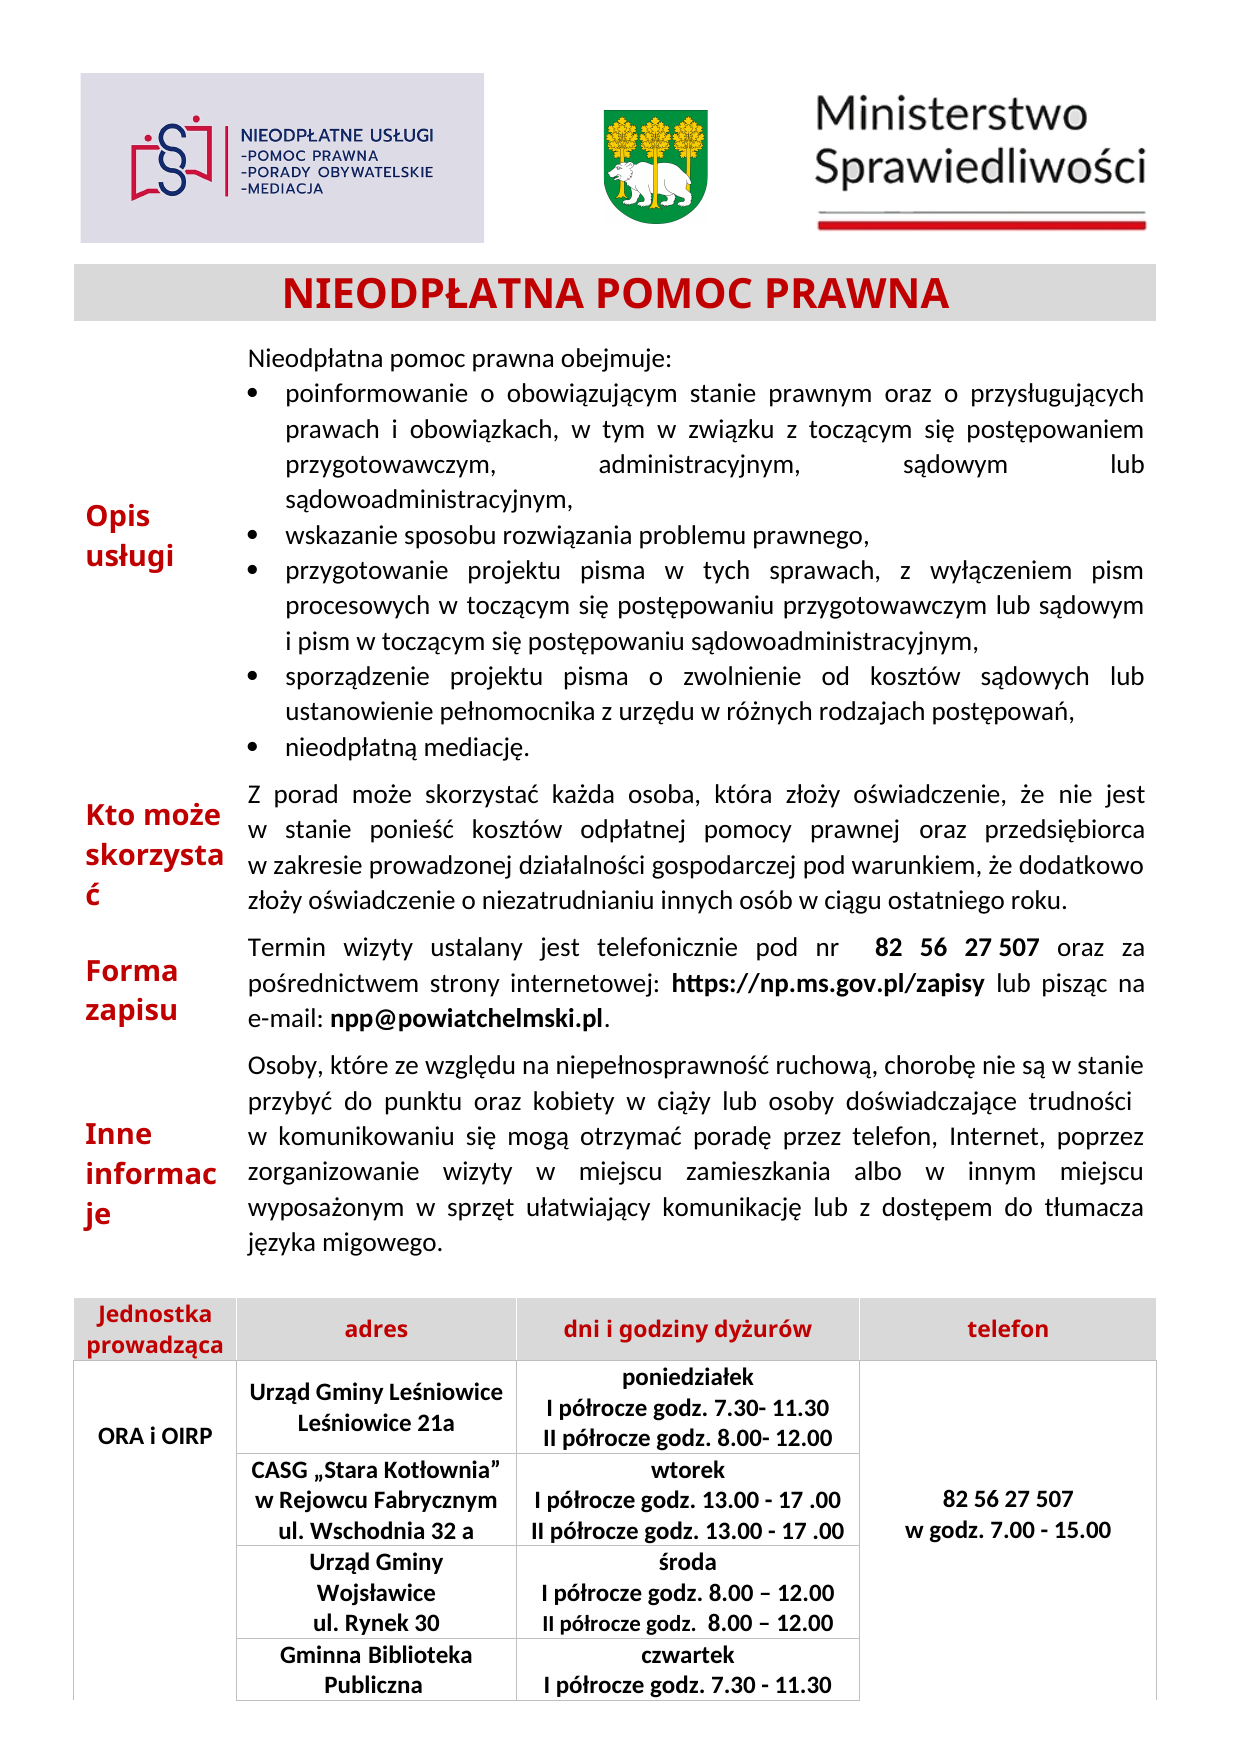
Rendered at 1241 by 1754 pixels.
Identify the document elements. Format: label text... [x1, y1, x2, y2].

table_cell Opis usługi [74, 321, 236, 777]
table_cell Z porad może skorzystać każda osoba, która złoży oświadczenie, że nie jest w stanie ponieść kosztów odpłatnej pomocy prawnej oraz przedsiębiorca w zakresie prowadzonej działalności gospodarczej pod warunkiem, że dodatkowo złoży oświadczenie o niezatrudnianiu innych osób w ciągu ostatniego roku. [236, 778, 1157, 931]
table_cell Kto może skorzystać [74, 778, 236, 931]
table_cell Urząd Gminy Wojsławice ul. Rynek 30 [237, 1546, 516, 1638]
table_header NIEODPŁATNA POMOC PRAWNA [74, 264, 1156, 321]
picture [80, 73, 485, 243]
picture [603, 110, 708, 224]
table_cell ORA i OIRP [74, 1361, 236, 1700]
table_cell czwartek I półrocze godz. 7.30 - 11.30 [517, 1639, 859, 1700]
table_cell Jednostka prowadząca [74, 1298, 236, 1360]
table_cell środa I półrocze godz. 8.00 – 12.00 II półrocze godz. 8.00 – 12.00 [517, 1546, 859, 1638]
table_cell 82 56 27 507 w godz. 7.00 - 15.00 82 56 27 507 w godz. 7.00 - 15.00 [860, 1361, 1156, 1700]
table_cell Forma zapisu [74, 931, 236, 1048]
table_cell poniedziałek I półrocze godz. 7.30- 11.30 II półrocze godz. 8.00- 12.00 [517, 1361, 859, 1453]
table_cell CASG „Stara Kotłownia” w Rejowcu Fabrycznym ul. Wschodnia 32 a [237, 1454, 516, 1545]
table_cell wtorek I półrocze godz. 13.00 - 17 .00 II półrocze godz. 13.00 - 17 .00 [517, 1454, 859, 1545]
table_cell telefon [860, 1298, 1156, 1360]
table_cell Nieodpłatna pomoc prawna obejmuje: poinformowanie o obowiązującym stanie prawnym oraz o przysługujących prawach i obowiązkach, w tym w związku z toczącym się postępowaniem przygotowawczym, administracyjnym, sądowym lub sądowoadministracyjnym, wskazanie sposobu rozwiązania problemu prawnego, przygotowanie projektu pisma w tych sprawach, z wyłączeniem pism procesowych w toczącym się postępowaniu przygotowawczym lub sądowym i pism w toczącym się postępowaniu sądowoadministracyjnym, sporządzenie projektu pisma o zwolnienie od kosztów sądowych lub ustanowienie pełnomocnika z urzędu w różnych rodzajach postępowań, nieodpłatną mediację. [236, 321, 1157, 777]
table_cell Osoby, które ze względu na niepełnosprawność ruchową, chorobę nie są w stanie przybyć do punktu oraz kobiety w ciąży lub osoby doświadczające trudności w komunikowaniu się mogą otrzymać poradę przez telefon, Internet, poprzez zorganizowanie wizyty w miejscu zamieszkania albo w innym miejscu wyposażonym w sprzęt ułatwiający komunikację lub z dostępem do tłumacza języka migowego. [236, 1049, 1157, 1298]
table_cell Urząd Gminy Leśniowice Leśniowice 21a [237, 1361, 516, 1453]
table_cell Gminna Biblioteka Publiczna [237, 1639, 516, 1700]
table_cell dni i godziny dyżurów [517, 1298, 859, 1360]
picture [814, 93, 1148, 232]
table_cell Termin wizyty ustalany jest telefonicznie pod nr 82 56 27 507 oraz za pośrednictwem strony internetowej: https://np.ms.gov.pl/zapisy lub pisząc na e-mail: npp@powiatchelmski.pl. [236, 931, 1157, 1048]
table_cell adres [237, 1298, 516, 1360]
table_cell Inne informacje [74, 1049, 236, 1298]
